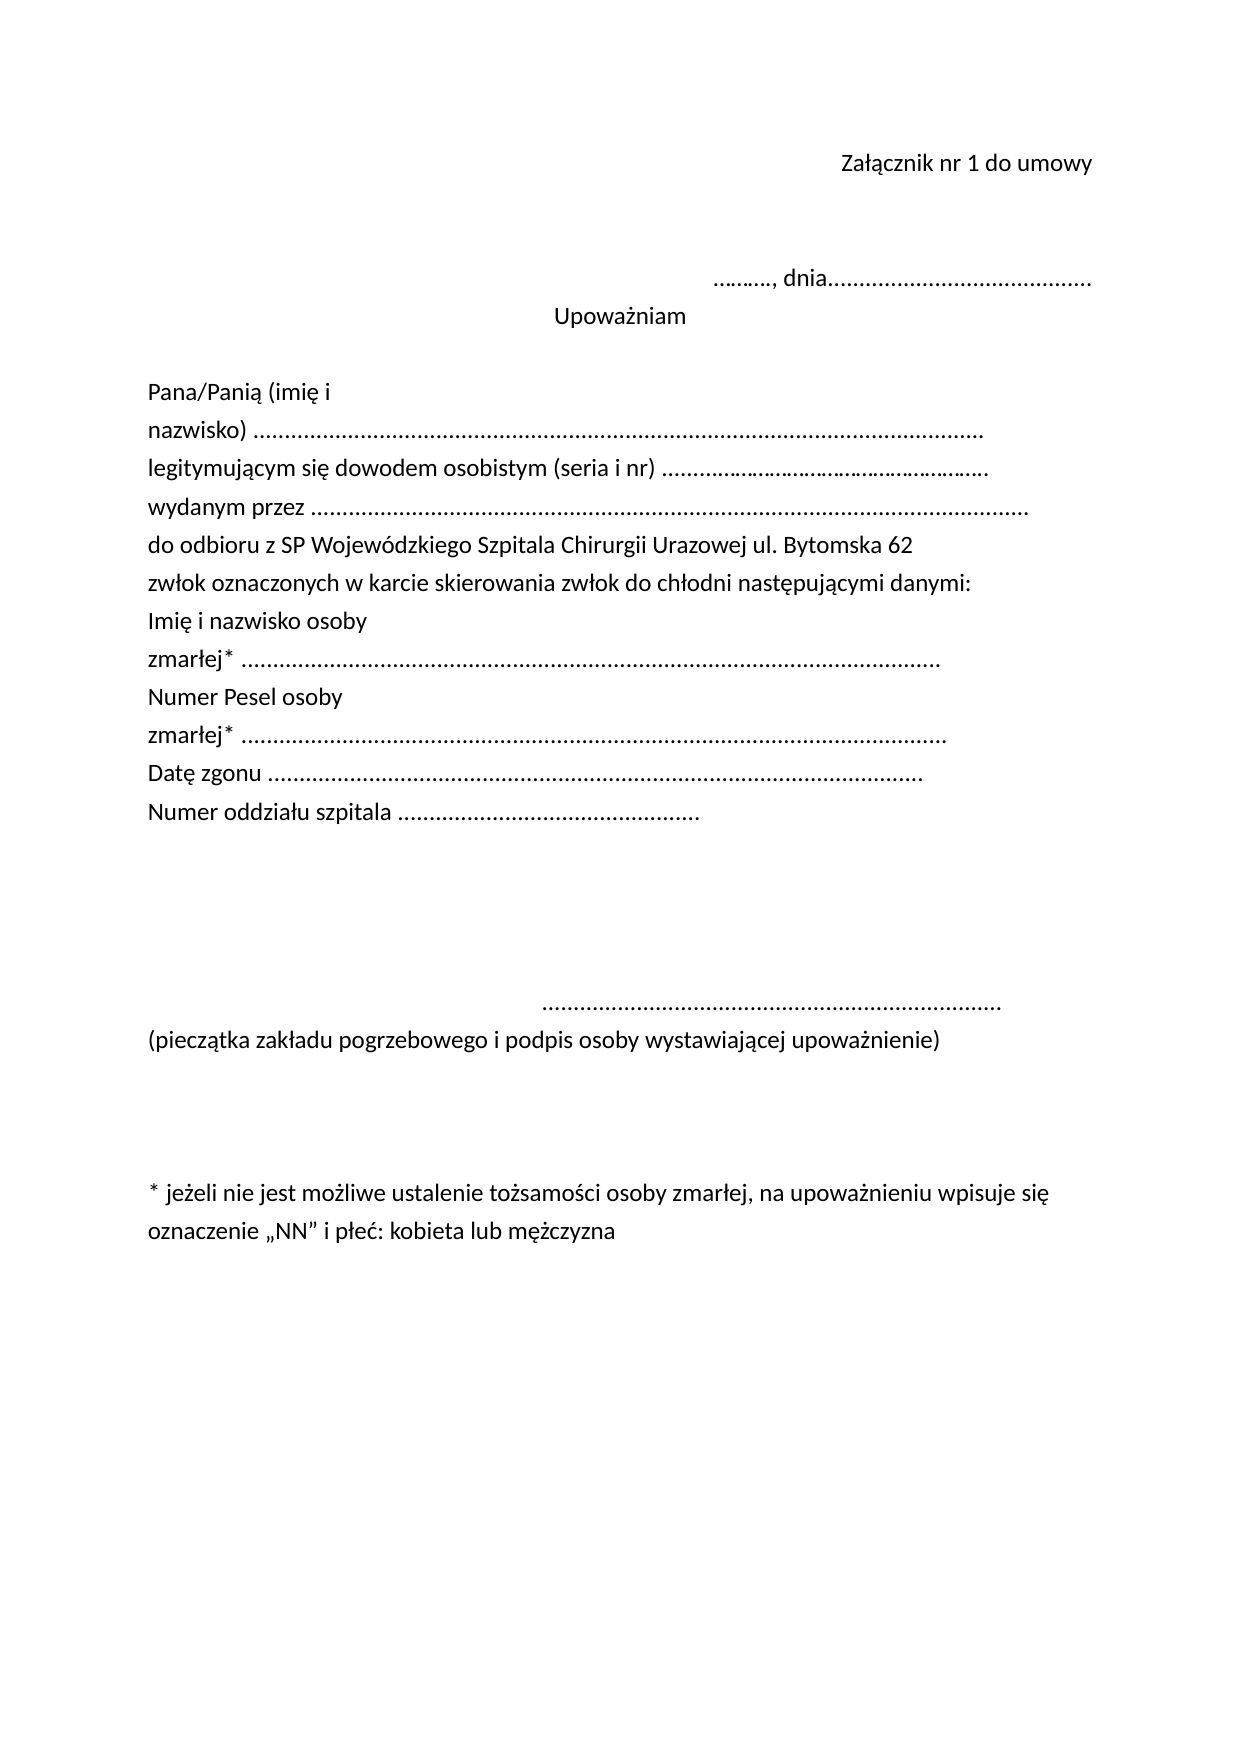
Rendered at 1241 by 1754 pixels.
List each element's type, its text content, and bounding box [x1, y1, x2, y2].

text Numer oddziału szpitala ................................................ [148, 796, 1093, 826]
text Pana/Panią (imię i nazwisko) .................................................................................................................... [148, 376, 1093, 445]
text (pieczątka zakładu pogrzebowego i podpis osoby wystawiającej upoważnienie) [148, 1024, 1093, 1055]
text Imię i nazwisko osoby zmarłej* ............................................................................................................... [148, 605, 1093, 674]
text ......................................................................... [148, 986, 1093, 1017]
text zwłok oznaczonych w karcie skierowania zwłok do chłodni następującymi danymi: [148, 567, 1093, 597]
text do odbioru z SP Wojewódzkiego Szpitala Chirurgii Urazowej ul. Bytomska 62 [148, 529, 1093, 559]
text Datę zgonu ........................................................................................................ [148, 758, 1093, 788]
text Załącznik nr 1 do umowy [148, 148, 1093, 178]
text Numer Pesel osoby zmarłej* ................................................................................................................ [148, 681, 1093, 750]
text Upoważniam [148, 300, 1093, 331]
text ………., dnia.......................................... [148, 262, 1093, 292]
text legitymującym się dowodem osobistym (seria i nr) .........……………………………………….. wydanym przez .................................................................................................................. [148, 453, 1093, 521]
text * jeżeli nie jest możliwe ustalenie tożsamości osoby zmarłej, na upoważnieniu wpisuje się oznaczenie „NN” i płeć: kobieta lub mężczyzna [148, 1177, 1093, 1246]
